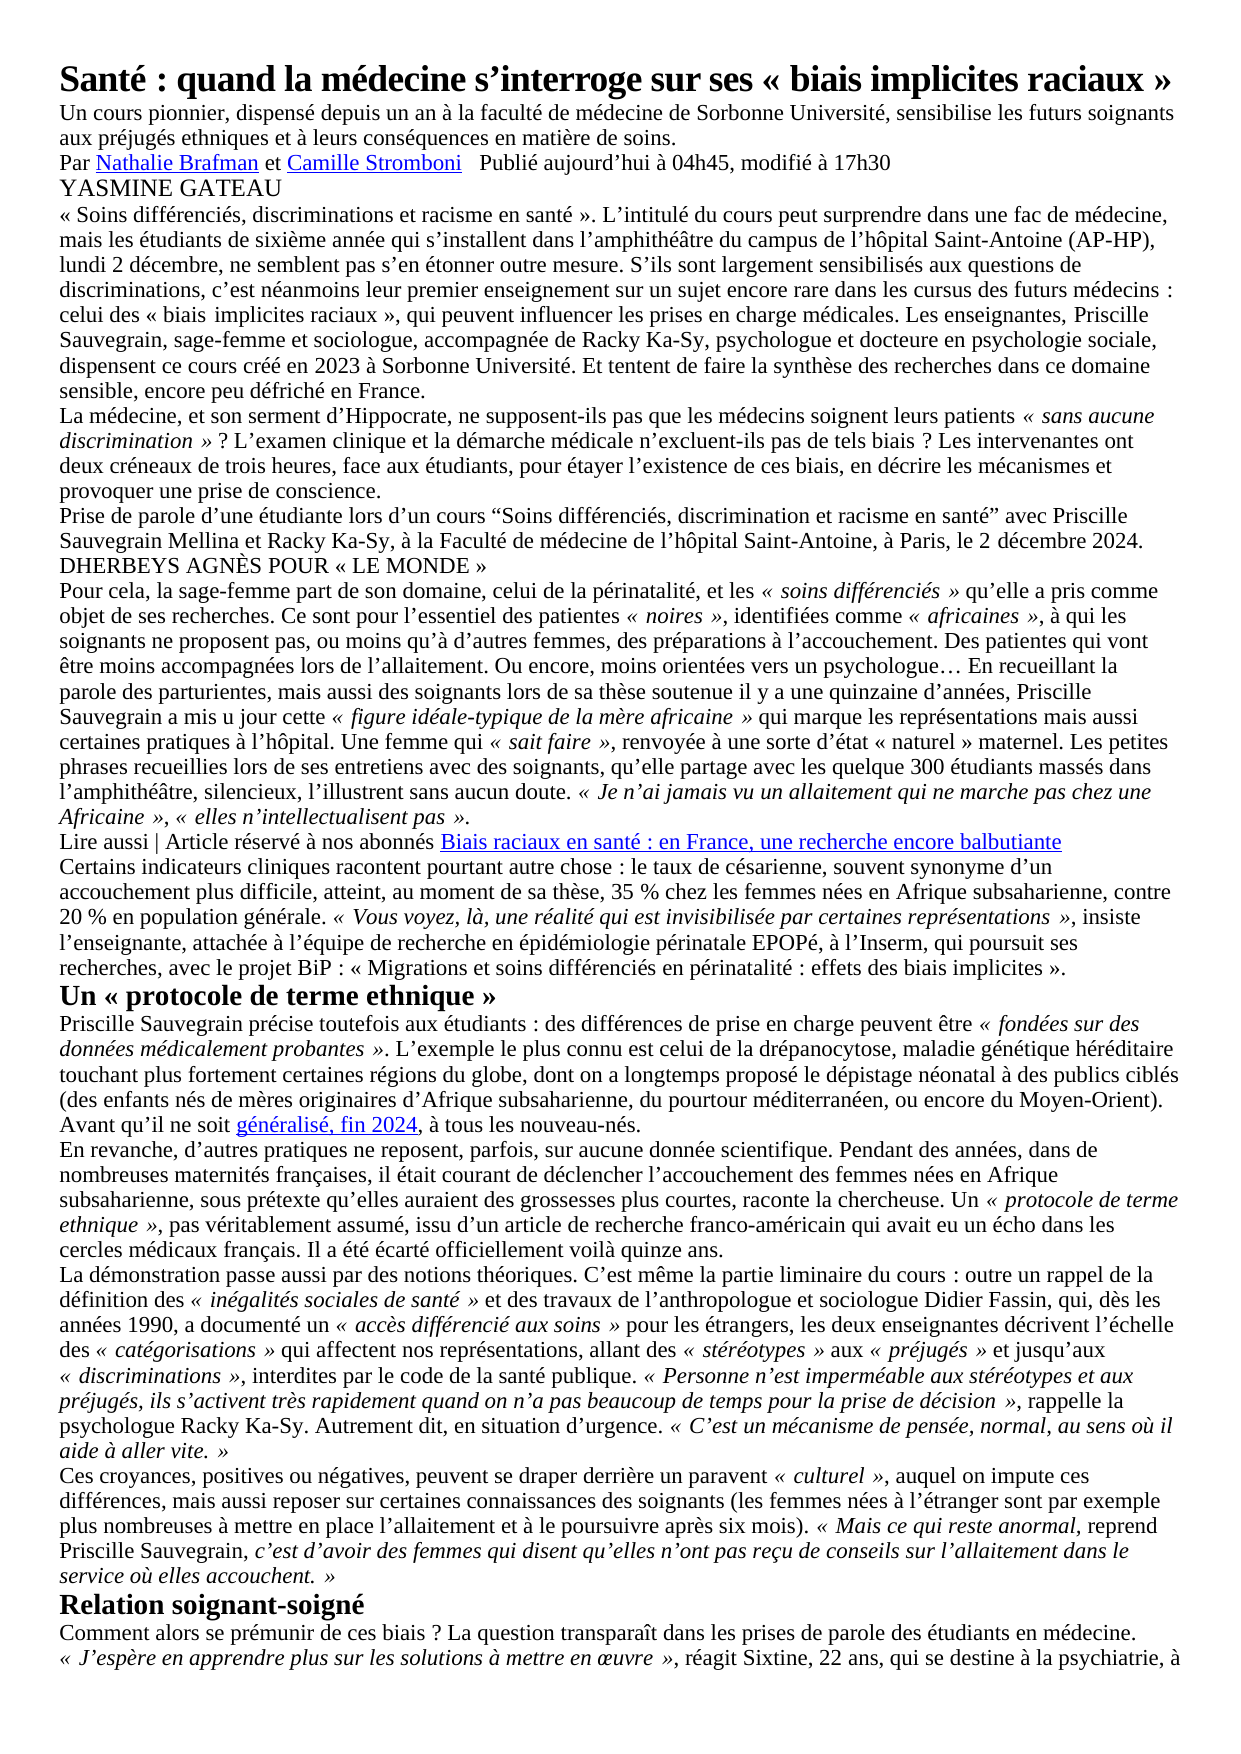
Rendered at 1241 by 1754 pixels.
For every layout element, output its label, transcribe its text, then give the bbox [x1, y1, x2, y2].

text YASMINE GATEAU [59, 175, 1181, 202]
text Par Nathalie Brafman et Camille Stromboni Publié aujourd’hui à 04h45, modifié à 17h30 [59, 150, 1181, 175]
text Prise de parole d’une étudiante lors d’un cours “Soins différenciés, discrimination et racisme en santé” avec Priscille Sauvegrain Mellina et Racky Ka-Sy, à la Faculté de médecine de l’hôpital Saint-Antoine, à Paris, le 2 décembre 2024. DHERBEYS AGNÈS POUR « LE MONDE » [59, 503, 1181, 579]
text Comment alors se prémunir de ces biais ? La question transparaît dans les prises de parole des étudiants en médecine. « J’espère en apprendre plus sur les solutions à mettre en œuvre », réagit Sixtine, 22 ans, qui se destine à la psychiatrie, à [59, 1621, 1181, 1671]
text Ces croyances, positives ou négatives, peuvent se draper derrière un paravent « culturel », auquel on impute ces différences, mais aussi reposer sur certaines connaissances des soignants (les femmes nées à l’étranger sont par exemple plus nombreuses à mettre en place l’allaitement et à le poursuivre après six mois). « Mais ce qui reste anormal, reprend Priscille Sauvegrain, c’est d’avoir des femmes qui disent qu’elles n’ont pas reçu de conseils sur l’allaitement dans le service où elles accouchent. » [59, 1463, 1181, 1589]
subtitle Santé : quand la médecine s’interroge sur ses « biais implicites raciaux » [59, 59, 1181, 100]
text Lire aussi | Article réservé à nos abonnés Biais raciaux en santé : en France, une recherche encore balbutiante [59, 829, 1181, 854]
text Priscille Sauvegrain précise toutefois aux étudiants : des différences de prise en charge peuvent être « fondées sur des données médicalement probantes ». L’exemple le plus connu est celui de la drépanocytose, maladie génétique héréditaire touchant plus fortement certaines régions du globe, dont on a longtemps proposé le dépistage néonatal à des publics ciblés (des enfants nés de mères originaires d’Afrique subsaharienne, du pourtour méditerranéen, ou encore du Moyen-Orient). Avant qu’il ne soit généralisé, fin 2024, à tous les nouveau-nés. [59, 1012, 1181, 1137]
text « Soins différenciés, discriminations et racisme en santé ». L’intitulé du cours peut surprendre dans une fac de médecine, mais les étudiants de sixième année qui s’installent dans l’amphithéâtre du campus de l’hôpital Saint-Antoine (AP-HP), lundi 2 décembre, ne semblent pas s’en étonner outre mesure. S’ils sont largement sensibilisés aux questions de discriminations, c’est néanmoins leur premier enseignement sur un sujet encore rare dans les cursus des futurs médecins : celui des « biais implicites raciaux », qui peuvent influencer les prises en charge médicales. Les enseignantes, Priscille Sauvegrain, sage-femme et sociologue, accompagnée de Racky Ka-Sy, psychologue et docteure en psychologie sociale, dispensent ce cours créé en 2023 à Sorbonne Université. Et tentent de faire la synthèse des recherches dans ce domaine sensible, encore peu défriché en France. [59, 202, 1181, 403]
text La médecine, et son serment d’Hippocrate, ne supposent-ils pas que les médecins soignent leurs patients « sans aucune discrimination » ? L’examen clinique et la démarche médicale n’excluent-ils pas de tels biais ? Les intervenantes ont deux créneaux de trois heures, face aux étudiants, pour étayer l’existence de ces biais, en décrire les mécanismes et provoquer une prise de conscience. [59, 403, 1181, 503]
text Pour cela, la sage-femme part de son domaine, celui de la périnatalité, et les « soins différenciés » qu’elle a pris comme objet de ses recherches. Ce sont pour l’essentiel des patientes « noires », identifiées comme « africaines », à qui les soignants ne proposent pas, ou moins qu’à d’autres femmes, des préparations à l’accouchement. Des patientes qui vont être moins accompagnées lors de l’allaitement. Ou encore, moins orientées vers un psychologue… En recueillant la parole des parturientes, mais aussi des soignants lors de sa thèse soutenue il y a une quinzaine d’années, Priscille Sauvegrain a mis u jour cette « figure idéale-typique de la mère africaine » qui marque les représentations mais aussi certaines pratiques à l’hôpital. Une femme qui « sait faire », renvoyée à une sorte d’état « naturel » maternel. Les petites phrases recueillies lors de ses entretiens avec des soignants, qu’elle partage avec les quelque 300 étudiants massés dans l’amphithéâtre, silencieux, l’illustrent sans aucun doute. « Je n’ai jamais vu un allaitement qui ne marche pas chez une Africaine », « elles n’intellectualisent pas ». [59, 579, 1181, 829]
text En revanche, d’autres pratiques ne reposent, parfois, sur aucune donnée scientifique. Pendant des années, dans de nombreuses maternités françaises, il était courant de déclencher l’accouchement des femmes nées en Afrique subsaharienne, sous prétexte qu’elles auraient des grossesses plus courtes, raconte la chercheuse. Un « protocole de terme ethnique », pas véritablement assumé, issu d’un article de recherche franco-américain qui avait eu un écho dans les cercles médicaux français. Il a été écarté officiellement voilà quinze ans. [59, 1137, 1181, 1263]
subtitle Un « protocole de terme ethnique » [59, 980, 1181, 1012]
text Un cours pionnier, dispensé depuis un an à la faculté de médecine de Sorbonne Université, sensibilise les futurs soignants aux préjugés ethniques et à leurs conséquences en matière de soins. [59, 100, 1181, 150]
text Certains indicateurs cliniques racontent pourtant autre chose : le taux de césarienne, souvent synonyme d’un accouchement plus difficile, atteint, au moment de sa thèse, 35 % chez les femmes nées en Afrique subsaharienne, contre 20 % en population générale. « Vous voyez, là, une réalité qui est invisibilisée par certaines représentations », insiste l’enseignante, attachée à l’équipe de recherche en épidémiologie périnatale EPOPé, à l’Inserm, qui poursuit ses recherches, avec le projet BiP : « Migrations et soins différenciés en périnatalité : effets des biais implicites ». [59, 854, 1181, 980]
subtitle Relation soignant-soigné [59, 1589, 1181, 1621]
text La démonstration passe aussi par des notions théoriques. C’est même la partie liminaire du cours : outre un rappel de la définition des « inégalités sociales de santé » et des travaux de l’anthropologue et sociologue Didier Fassin, qui, dès les années 1990, a documenté un « accès différencié aux soins » pour les étrangers, les deux enseignantes décrivent l’échelle des « catégorisations » qui affectent nos représentations, allant des « stéréotypes » aux « préjugés » et jusqu’aux « discriminations », interdites par le code de la santé publique. « Personne n’est imperméable aux stéréotypes et aux préjugés, ils s’activent très rapidement quand on n’a pas beaucoup de temps pour la prise de décision », rappelle la psychologue Racky Ka-Sy. Autrement dit, en situation d’urgence. « C’est un mécanisme de pensée, normal, au sens où il aide à aller vite. » [59, 1263, 1181, 1463]
